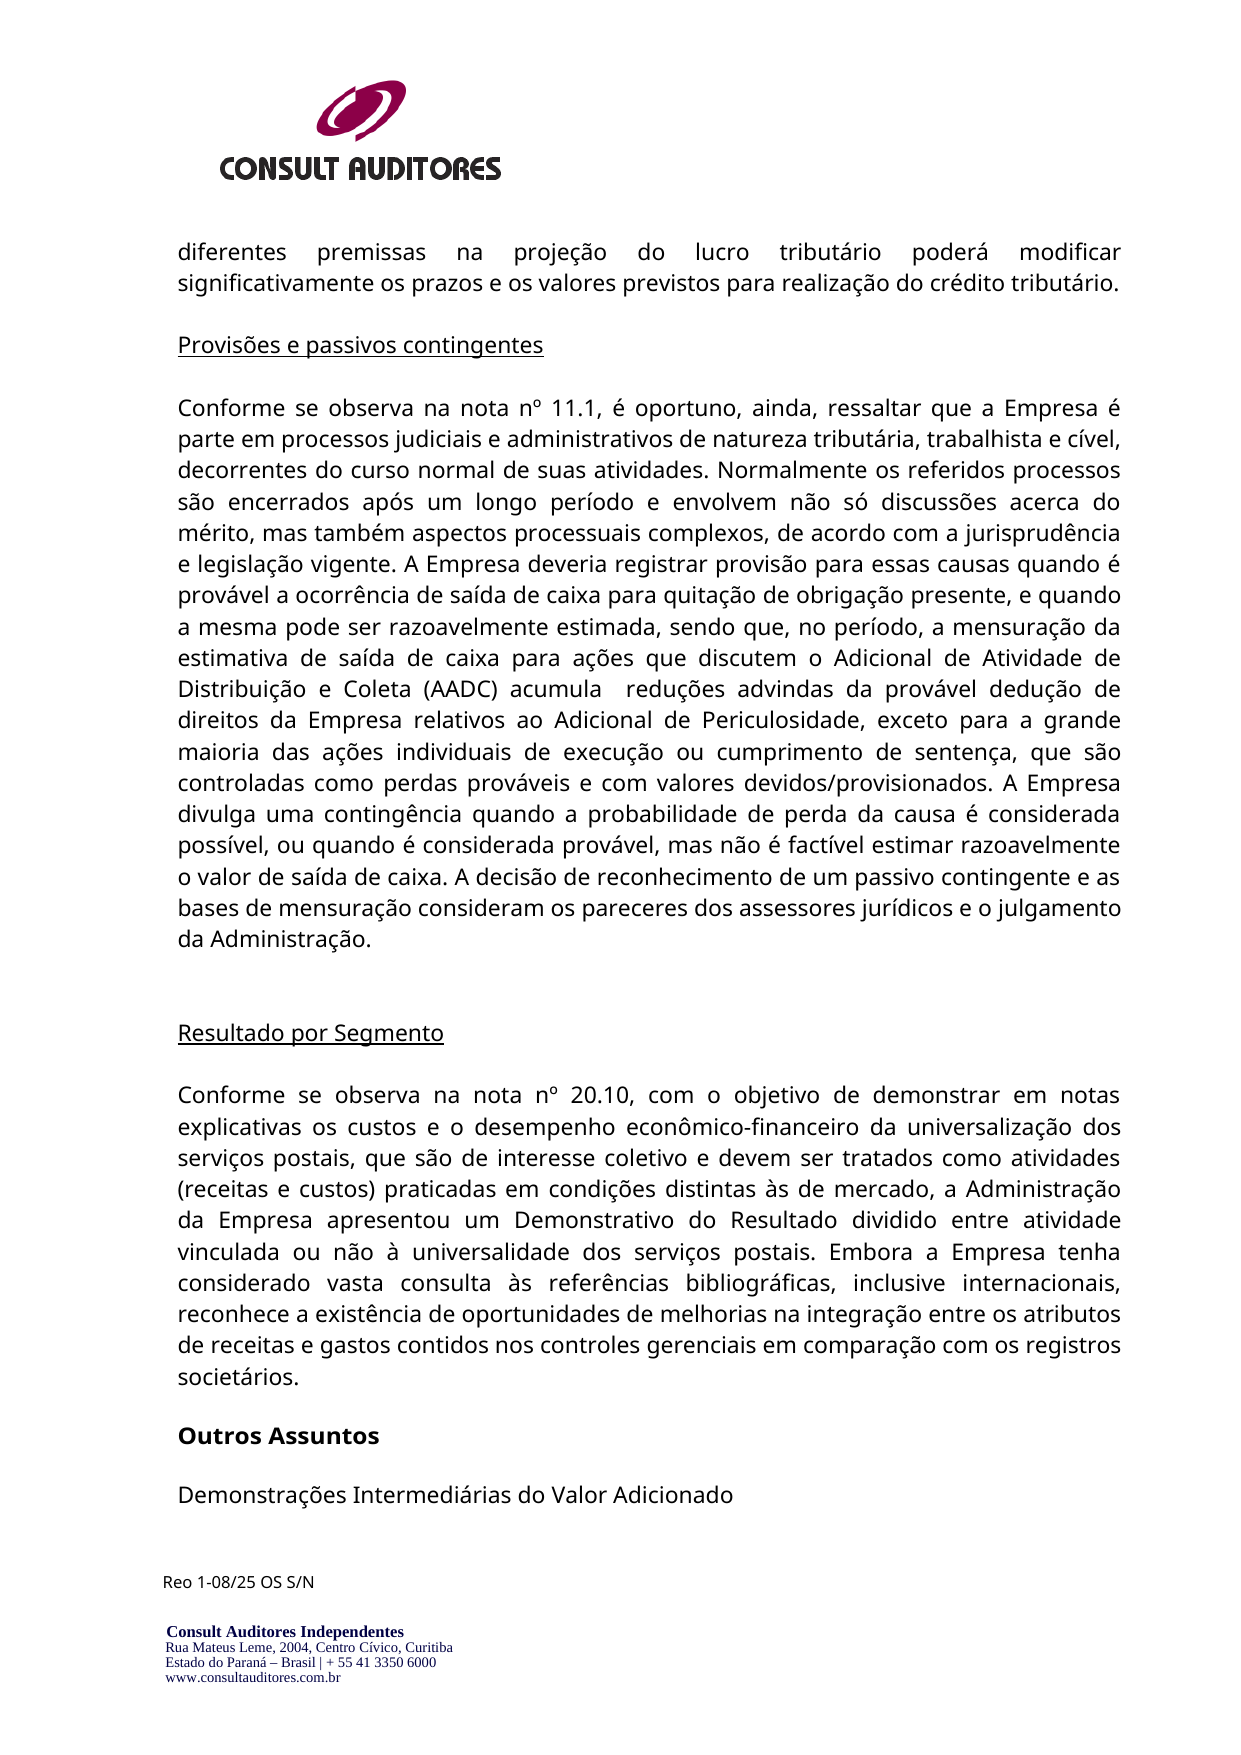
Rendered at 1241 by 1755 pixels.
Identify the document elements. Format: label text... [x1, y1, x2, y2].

text diferentes premissas na projeção do lucro tributário poderá modificar significativamente os prazos e os valores previstos para realização do crédito tributário. [177, 235, 1122, 298]
text Outros Assuntos [177, 1421, 1122, 1450]
text Demonstrações Intermediárias do Valor Adicionado [177, 1479, 1122, 1510]
text Conforme se observa na nota nº 20.10, com o objetivo de demonstrar em notas explicativas os custos e o desempenho econômico-financeiro da universalização dos serviços postais, que são de interesse coletivo e devem ser tratados como atividades (receitas e custos) praticadas em condições distintas às de mercado, a Administração da Empresa apresentou um Demonstrativo do Resultado dividido entre atividade vinculada ou não à universalidade dos serviços postais. Embora a Empresa tenha considerado vasta consulta às referências bibliográficas, inclusive internacionais, reconhece a existência de oportunidades de melhorias na integração entre os atributos de receitas e gastos contidos nos controles gerenciais em comparação com os registros societários. [177, 1079, 1122, 1392]
text Provisões e passivos contingentes [177, 329, 1122, 360]
text Conforme se observa na nota nº 11.1, é oportuno, ainda, ressaltar que a Empresa é parte em processos judiciais e administrativos de natureza tributária, trabalhista e cível, decorrentes do curso normal de suas atividades. Normalmente os referidos processos são encerrados após um longo período e envolvem não só discussões acerca do mérito, mas também aspectos processuais complexos, de acordo com a jurisprudência e legislação vigente. A Empresa deveria registrar provisão para essas causas quando é provável a ocorrência de saída de caixa para quitação de obrigação presente, e quando a mesma pode ser razoavelmente estimada, sendo que, no período, a mensuração da estimativa de saída de caixa para ações que discutem o Adicional de Atividade de Distribuição e Coleta (AADC) acumula reduções advindas da provável dedução de direitos da Empresa relativos ao Adicional de Periculosidade, exceto para a grande maioria das ações individuais de execução ou cumprimento de sentença, que são controladas como perdas prováveis e com valores devidos/provisionados. A Empresa divulga uma contingência quando a probabilidade de perda da causa é considerada possível, ou quando é considerada provável, mas não é factível estimar razoavelmente o valor de saída de caixa. A decisão de reconhecimento de um passivo contingente e as bases de mensuração consideram os pareceres dos assessores jurídicos e o julgamento da Administração. [177, 392, 1122, 954]
text Resultado por Segmento [177, 1017, 1122, 1048]
